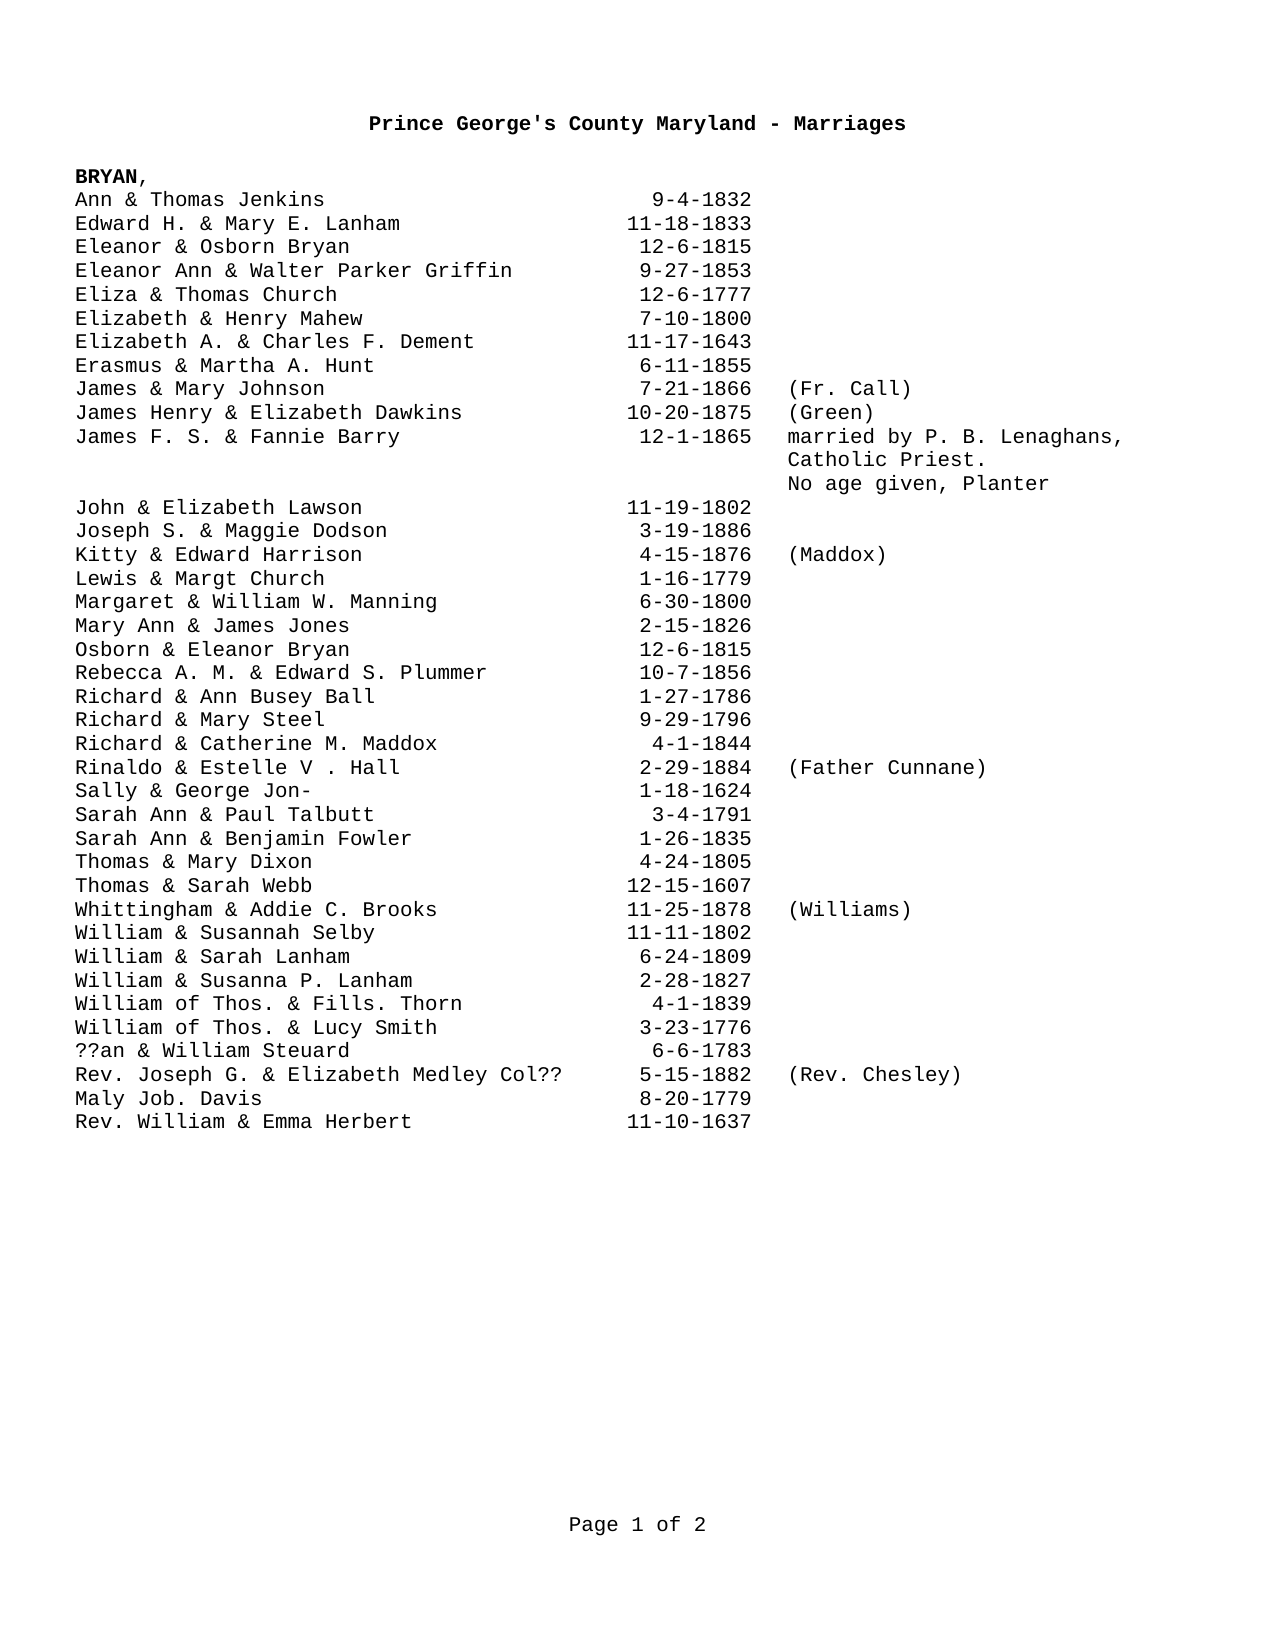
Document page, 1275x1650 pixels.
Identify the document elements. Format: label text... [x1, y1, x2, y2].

text No age given, Planter [75, 473, 1200, 497]
text Ann & Thomas Jenkins 9-4-1832 [75, 189, 1200, 213]
text Eliza & Thomas Church 12-6-1777 [75, 284, 1200, 307]
text Rev. Joseph G. & Elizabeth Medley Col?? 5-15-1882 (Rev. Chesley) [75, 1064, 1200, 1088]
text Maly Job. Davis 8-20-1779 [75, 1088, 1200, 1111]
text James & Mary Johnson 7-21-1866 (Fr. Call) [75, 378, 1200, 402]
text Catholic Priest. [75, 449, 1200, 473]
text Margaret & William W. Manning 6-30-1800 [75, 591, 1200, 615]
text Rinaldo & Estelle V . Hall 2-29-1884 (Father Cunnane) [75, 757, 1200, 780]
text Rebecca A. M. & Edward S. Plummer 10-7-1856 [75, 662, 1200, 686]
text Whittingham & Addie C. Brooks 11-25-1878 (Williams) [75, 899, 1200, 922]
text Eleanor Ann & Walter Parker Griffin 9-27-1853 [75, 260, 1200, 284]
text Edward H. & Mary E. Lanham 11-18-1833 [75, 213, 1200, 237]
text Mary Ann & James Jones 2-15-1826 [75, 615, 1200, 638]
text Elizabeth A. & Charles F. Dement 11-17-1643 [75, 331, 1200, 355]
text William of Thos. & Lucy Smith 3-23-1776 [75, 1017, 1200, 1041]
text James F. S. & Fannie Barry 12-1-1865 married by P. B. Lenaghans, [75, 426, 1200, 449]
text Elizabeth & Henry Mahew 7-10-1800 [75, 307, 1200, 331]
text Richard & Mary Steel 9-29-1796 [75, 709, 1200, 733]
text Osborn & Eleanor Bryan 12-6-1815 [75, 638, 1200, 662]
text Rev. William & Emma Herbert 11-10-1637 [75, 1111, 1200, 1135]
text BRYAN, [75, 166, 1200, 189]
text Eleanor & Osborn Bryan 12-6-1815 [75, 237, 1200, 260]
text John & Elizabeth Lawson 11-19-1802 [75, 497, 1200, 520]
text ??an & William Steuard 6-6-1783 [75, 1041, 1200, 1064]
text William & Sarah Lanham 6-24-1809 [75, 946, 1200, 969]
text William of Thos. & Fills. Thorn 4-1-1839 [75, 993, 1200, 1017]
text Erasmus & Martha A. Hunt 6-11-1855 [75, 355, 1200, 378]
text William & Susanna P. Lanham 2-28-1827 [75, 969, 1200, 993]
text Kitty & Edward Harrison 4-15-1876 (Maddox) [75, 544, 1200, 568]
text Thomas & Mary Dixon 4-24-1805 [75, 851, 1200, 875]
text Thomas & Sarah Webb 12-15-1607 [75, 875, 1200, 899]
text Lewis & Margt Church 1-16-1779 [75, 568, 1200, 591]
text Sally & George Jon- 1-18-1624 [75, 780, 1200, 804]
text Sarah Ann & Benjamin Fowler 1-26-1835 [75, 828, 1200, 851]
text Richard & Catherine M. Maddox 4-1-1844 [75, 733, 1200, 757]
text Joseph S. & Maggie Dodson 3-19-1886 [75, 520, 1200, 544]
text James Henry & Elizabeth Dawkins 10-20-1875 (Green) [75, 402, 1200, 426]
text William & Susannah Selby 11-11-1802 [75, 922, 1200, 946]
text Richard & Ann Busey Ball 1-27-1786 [75, 686, 1200, 709]
text Sarah Ann & Paul Talbutt 3-4-1791 [75, 804, 1200, 828]
